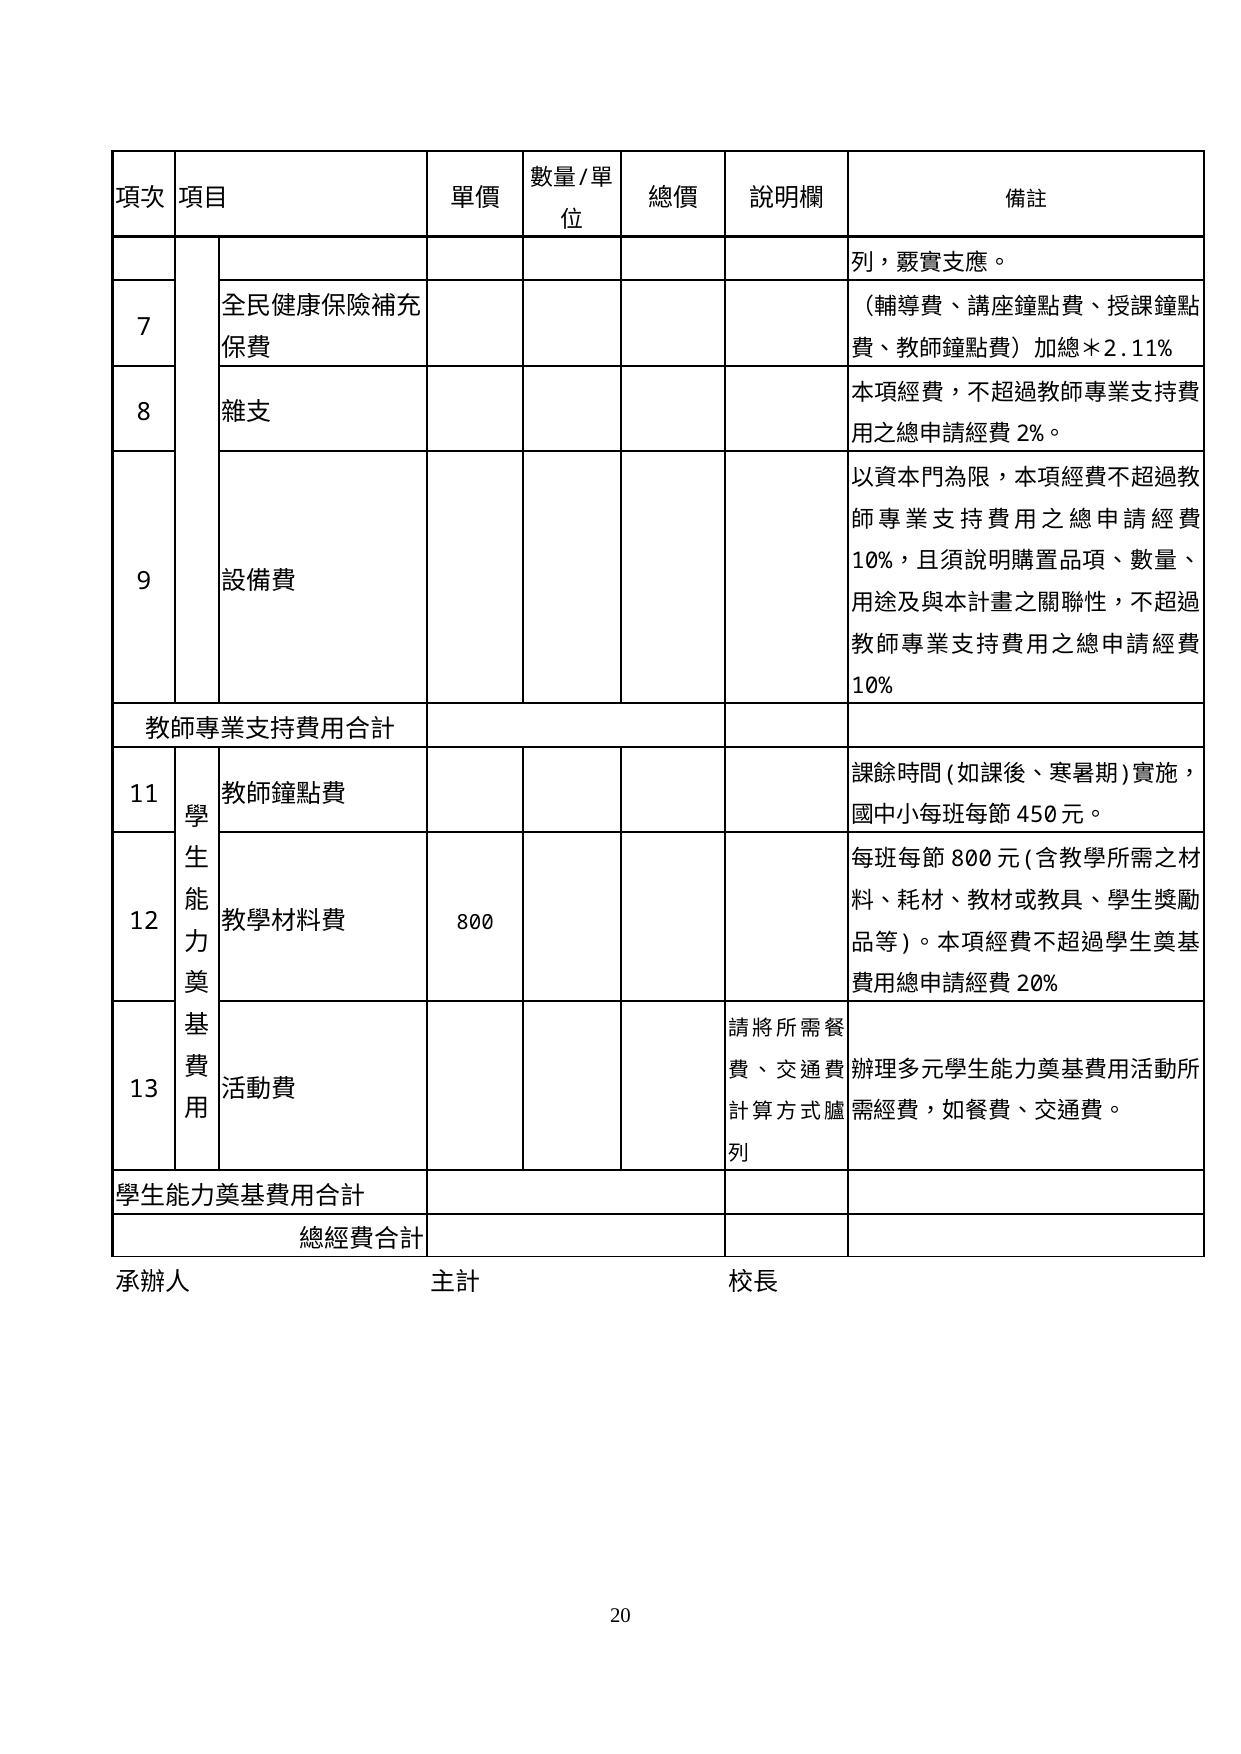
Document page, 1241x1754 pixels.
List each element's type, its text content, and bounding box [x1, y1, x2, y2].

table_cell 設備費 [220, 452, 426, 702]
table_cell [726, 1171, 847, 1212]
table_cell 學生能力奠基費用 [176, 748, 218, 1169]
table_header 說明欄 [726, 152, 847, 235]
table_cell [622, 833, 724, 1000]
table_cell [524, 367, 620, 450]
table_cell [849, 704, 1203, 746]
table_cell 每班每節800元(含教學所需之材料、耗材、教材或教具、學生獎勵品等)。本項經費不超過學生奠基費用總申請經費20% [849, 833, 1203, 1000]
table_cell 800 [428, 833, 522, 1000]
table_cell [524, 833, 620, 1000]
table_cell 總經費合計 [114, 1215, 426, 1256]
table_header 單價 [428, 152, 522, 235]
table_cell 教師鐘點費 [220, 748, 426, 831]
table_cell [524, 1002, 620, 1169]
table_cell [726, 833, 847, 1000]
table_cell 9 [114, 452, 174, 702]
table_cell [524, 238, 620, 279]
table_header 備註 [849, 152, 1203, 235]
table_cell 7 [114, 281, 174, 364]
table_cell [428, 1215, 724, 1256]
table_header 數量/單位 [524, 152, 620, 235]
table_cell [622, 281, 724, 364]
table_header 項次 [114, 152, 174, 235]
table_cell [849, 1171, 1203, 1212]
table_cell 12 [114, 833, 174, 1000]
table_cell [726, 748, 847, 831]
table_cell [726, 1215, 847, 1256]
table_cell 8 [114, 367, 174, 450]
table_cell [176, 238, 218, 702]
table_cell [428, 748, 522, 831]
table_cell 學生能力奠基費用合計 [114, 1171, 426, 1212]
table_cell 教學材料費 [220, 833, 426, 1000]
table_cell [622, 1002, 724, 1169]
table_cell 課餘時間(如課後、寒暑期)實施，國中小每班每節450元。 [849, 748, 1203, 831]
table_cell 全民健康保險補充保費 [220, 281, 426, 364]
table_header 總價 [622, 152, 724, 235]
table_cell [428, 704, 724, 746]
table_cell [622, 367, 724, 450]
table_cell [428, 238, 522, 279]
table_header 項目 [176, 152, 426, 235]
table_cell 活動費 [220, 1002, 426, 1169]
table_cell [428, 281, 522, 364]
table_cell [622, 238, 724, 279]
table_cell [726, 238, 847, 279]
table_cell 雜支 [220, 367, 426, 450]
table_cell [524, 452, 620, 702]
table_cell [524, 281, 620, 364]
table_cell [622, 748, 724, 831]
table_cell 13 [114, 1002, 174, 1169]
table_cell [726, 281, 847, 364]
table_cell 主計 [427, 1257, 725, 1299]
table_cell 校長 [725, 1257, 1204, 1299]
table_cell [428, 452, 522, 702]
table_cell 教師專業支持費用合計 [114, 704, 426, 746]
table_cell [524, 748, 620, 831]
table_cell 列，覈實支應。 [849, 238, 1203, 279]
table_cell [428, 1002, 522, 1169]
table_cell [849, 1215, 1203, 1256]
table_cell [622, 452, 724, 702]
table_cell 11 [114, 748, 174, 831]
table_cell [726, 452, 847, 702]
table_cell 請將所需餐費、交通費計算方式臚列 [726, 1002, 847, 1169]
table_cell [726, 704, 847, 746]
table_cell 以資本門為限，本項經費不超過教師專業支持費用之總申請經費10%，且須說明購置品項、數量、用途及與本計畫之關聯性，不超過教師專業支持費用之總申請經費10% [849, 452, 1203, 702]
table_cell [114, 238, 174, 279]
table_cell 本項經費，不超過教師專業支持費用之總申請經費2%。 [849, 367, 1203, 450]
table_cell 承辦人 [113, 1257, 427, 1299]
table_cell [220, 238, 426, 279]
table_cell 辦理多元學生能力奠基費用活動所需經費，如餐費、交通費。 [849, 1002, 1203, 1169]
table_cell （輔導費、講座鐘點費、授課鐘點費、教師鐘點費）加總＊2.11% [849, 281, 1203, 364]
table_cell [428, 367, 522, 450]
table_cell [428, 1171, 724, 1212]
table_cell [726, 367, 847, 450]
